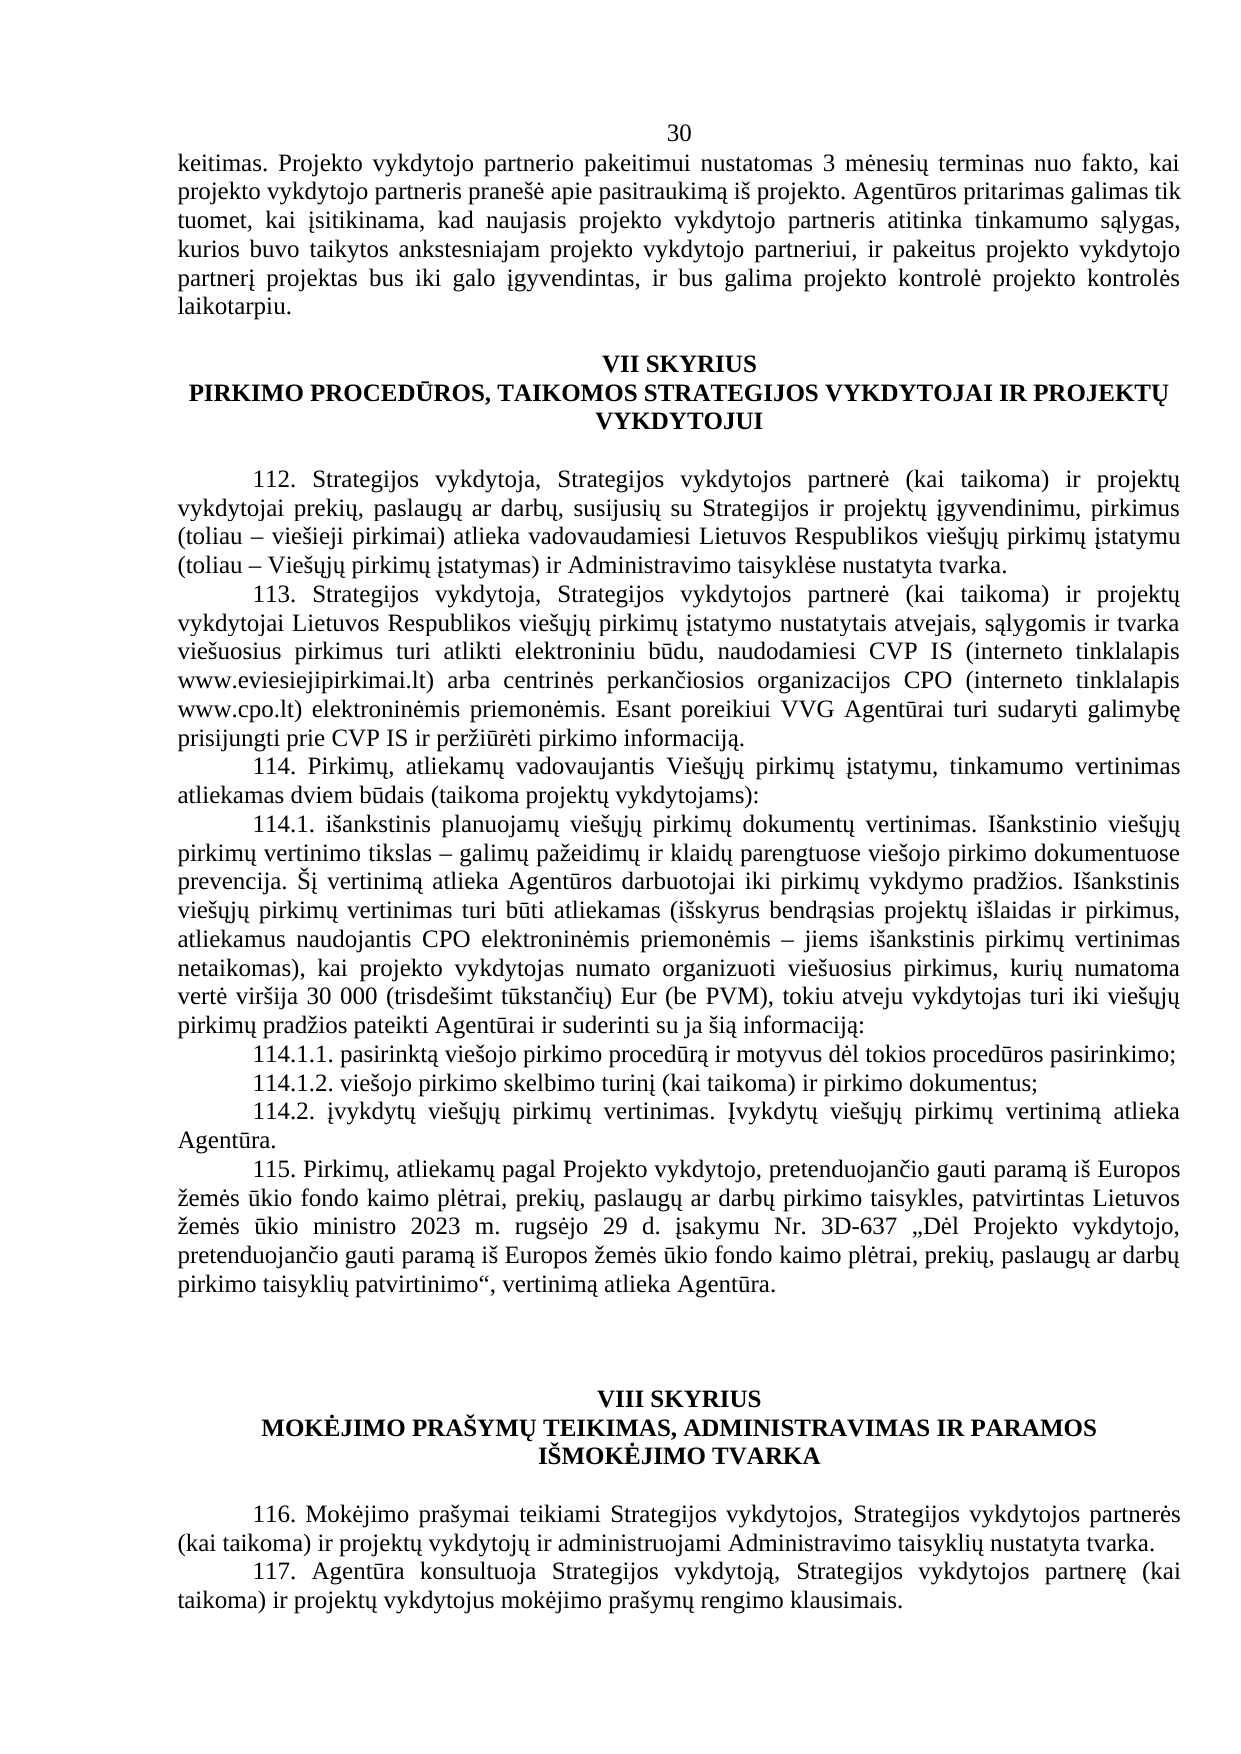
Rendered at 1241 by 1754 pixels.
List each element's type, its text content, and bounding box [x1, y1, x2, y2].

text keitimas. Projekto vykdytojo partnerio pakeitimui nustatomas 3 mėnesių terminas nuo fakto, kai projekto vykdytojo partneris pranešė apie pasitraukimą iš projekto. Agentūros pritarimas galimas tik tuomet, kai įsitikinama, kad naujasis projekto vykdytojo partneris atitinka tinkamumo sąlygas, kurios buvo taikytos ankstesniajam projekto vykdytojo partneriui, ir pakeitus projekto vykdytojo partnerį projektas bus iki galo įgyvendintas, ir bus galima projekto kontrolė projekto kontrolės laikotarpiu. [177, 148, 1181, 320]
text PIRKIMO PROCEDŪROS, TAIKOMOS STRATEGIJOS VYKDYTOJAI IR PROJEKTŲ VYKDYTOJUI [177, 378, 1181, 435]
text 117. Agentūra konsultuoja Strategijos vykdytoją, Strategijos vykdytojos partnerę (kai taikoma) ir projektų vykdytojus mokėjimo prašymų rengimo klausimais. [177, 1556, 1181, 1614]
text 116. Mokėjimo prašymai teikiami Strategijos vykdytojos, Strategijos vykdytojos partnerės (kai taikoma) ir projektų vykdytojų ir administruojami Administravimo taisyklių nustatyta tvarka. [177, 1499, 1181, 1556]
text VIII SKYRIUS [177, 1384, 1181, 1413]
text 114.1.2. viešojo pirkimo skelbimo turinį (kai taikoma) ir pirkimo dokumentus; [177, 1068, 1181, 1096]
text MOKĖJIMO PRAŠYMŲ TEIKIMAS, ADMINISTRAVIMAS IR PARAMOS IŠMOKĖJIMO TVARKA [177, 1413, 1181, 1470]
text VII SKYRIUS [177, 349, 1181, 378]
text 115. Pirkimų, atliekamų pagal Projekto vykdytojo, pretenduojančio gauti paramą iš Europos žemės ūkio fondo kaimo plėtrai, prekių, paslaugų ar darbų pirkimo taisykles, patvirtintas Lietuvos žemės ūkio ministro 2023 m. rugsėjo 29 d. įsakymu Nr. 3D-637 „Dėl Projekto vykdytojo, pretenduojančio gauti paramą iš Europos žemės ūkio fondo kaimo plėtrai, prekių, paslaugų ar darbų pirkimo taisyklių patvirtinimo“, vertinimą atlieka Agentūra. [177, 1154, 1181, 1298]
text 113. Strategijos vykdytoja, Strategijos vykdytojos partnerė (kai taikoma) ir projektų vykdytojai Lietuvos Respublikos viešųjų pirkimų įstatymo nustatytais atvejais, sąlygomis ir tvarka viešuosius pirkimus turi atlikti elektroniniu būdu, naudodamiesi CVP IS (interneto tinklalapis www.eviesiejipirkimai.lt) arba centrinės perkančiosios organizacijos CPO (interneto tinklalapis www.cpo.lt) elektroninėmis priemonėmis. Esant poreikiui VVG Agentūrai turi sudaryti galimybę prisijungti prie CVP IS ir peržiūrėti pirkimo informaciją. [177, 579, 1181, 751]
text 112. Strategijos vykdytoja, Strategijos vykdytojos partnerė (kai taikoma) ir projektų vykdytojai prekių, paslaugų ar darbų, susijusių su Strategijos ir projektų įgyvendinimu, pirkimus (toliau – viešieji pirkimai) atlieka vadovaudamiesi Lietuvos Respublikos viešųjų pirkimų įstatymu (toliau – Viešųjų pirkimų įstatymas) ir Administravimo taisyklėse nustatyta tvarka. [177, 464, 1181, 579]
text 114.1. išankstinis planuojamų viešųjų pirkimų dokumentų vertinimas. Išankstinio viešųjų pirkimų vertinimo tikslas – galimų pažeidimų ir klaidų parengtuose viešojo pirkimo dokumentuose prevencija. Šį vertinimą atlieka Agentūros darbuotojai iki pirkimų vykdymo pradžios. Išankstinis viešųjų pirkimų vertinimas turi būti atliekamas (išskyrus bendrąsias projektų išlaidas ir pirkimus, atliekamus naudojantis CPO elektroninėmis priemonėmis – jiems išankstinis pirkimų vertinimas netaikomas), kai projekto vykdytojas numato organizuoti viešuosius pirkimus, kurių numatoma vertė viršija 30 000 (trisdešimt tūkstančių) Eur (be PVM), tokiu atveju vykdytojas turi iki viešųjų pirkimų pradžios pateikti Agentūrai ir suderinti su ja šią informaciją: [177, 809, 1181, 1039]
text 114. Pirkimų, atliekamų vadovaujantis Viešųjų pirkimų įstatymu, tinkamumo vertinimas atliekamas dviem būdais (taikoma projektų vykdytojams): [177, 751, 1181, 809]
text 114.2. įvykdytų viešųjų pirkimų vertinimas. Įvykdytų viešųjų pirkimų vertinimą atlieka Agentūra. [177, 1096, 1181, 1154]
text 114.1.1. pasirinktą viešojo pirkimo procedūrą ir motyvus dėl tokios procedūros pasirinkimo; [177, 1039, 1181, 1068]
